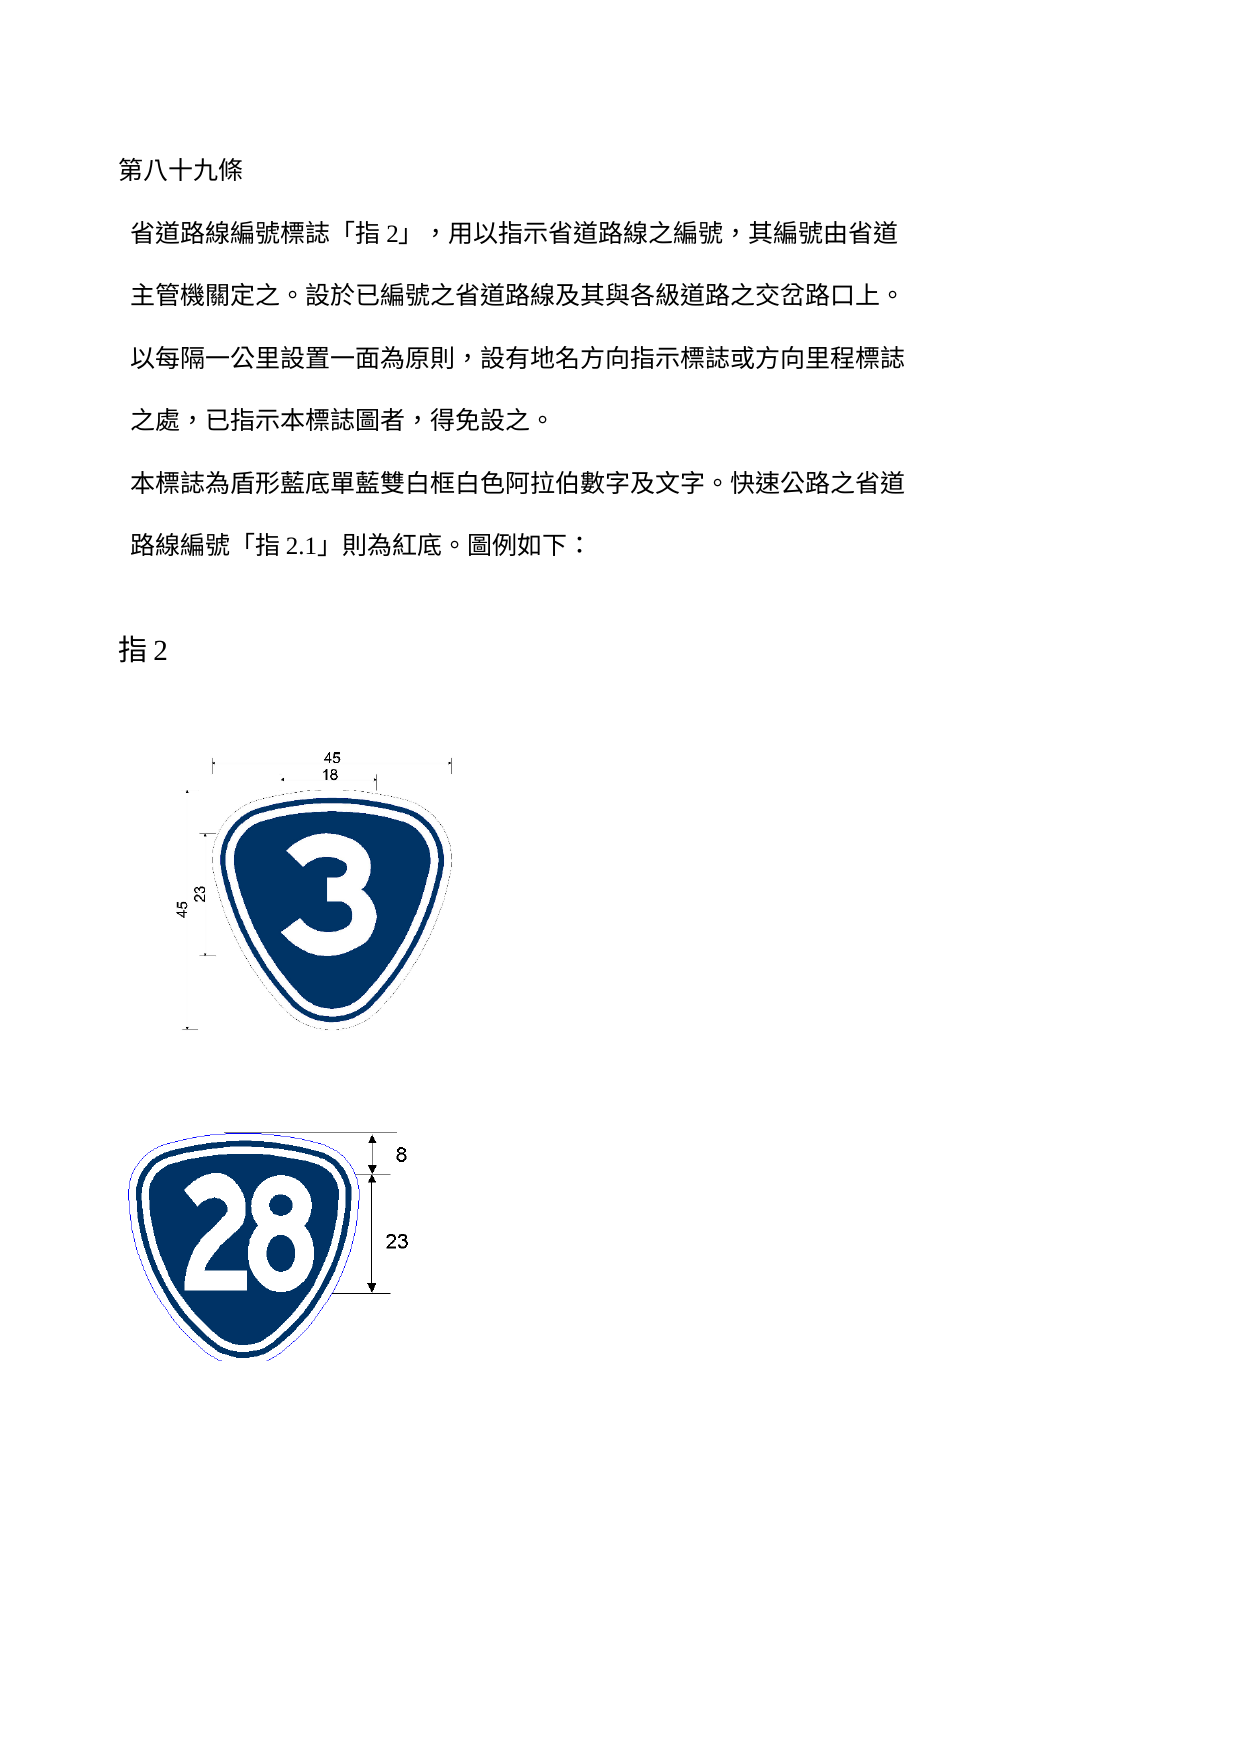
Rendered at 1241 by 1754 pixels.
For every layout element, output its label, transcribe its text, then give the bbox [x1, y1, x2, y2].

text 之處，已指示本標誌圖者，得免設之。 [118, 377, 1122, 439]
text 指2 [118, 627, 1122, 669]
text 第八十九條 [118, 127, 1122, 189]
text 本標誌為盾形藍底單藍雙白框白色阿拉伯數字及文字。快速公路之省道 [118, 439, 1122, 502]
text 主管機關定之。設於已編號之省道路線及其與各級道路之交岔路口上。 [118, 252, 1122, 314]
text 以每隔一公里設置一面為原則，設有地名方向指示標誌或方向里程標誌 [118, 314, 1122, 377]
text 省道路線編號標誌「指 2」，用以指示省道路線之編號，其編號由省道 [118, 189, 1122, 252]
text 路線編號「指2.1」則為紅底。圖例如下： [118, 502, 1122, 564]
